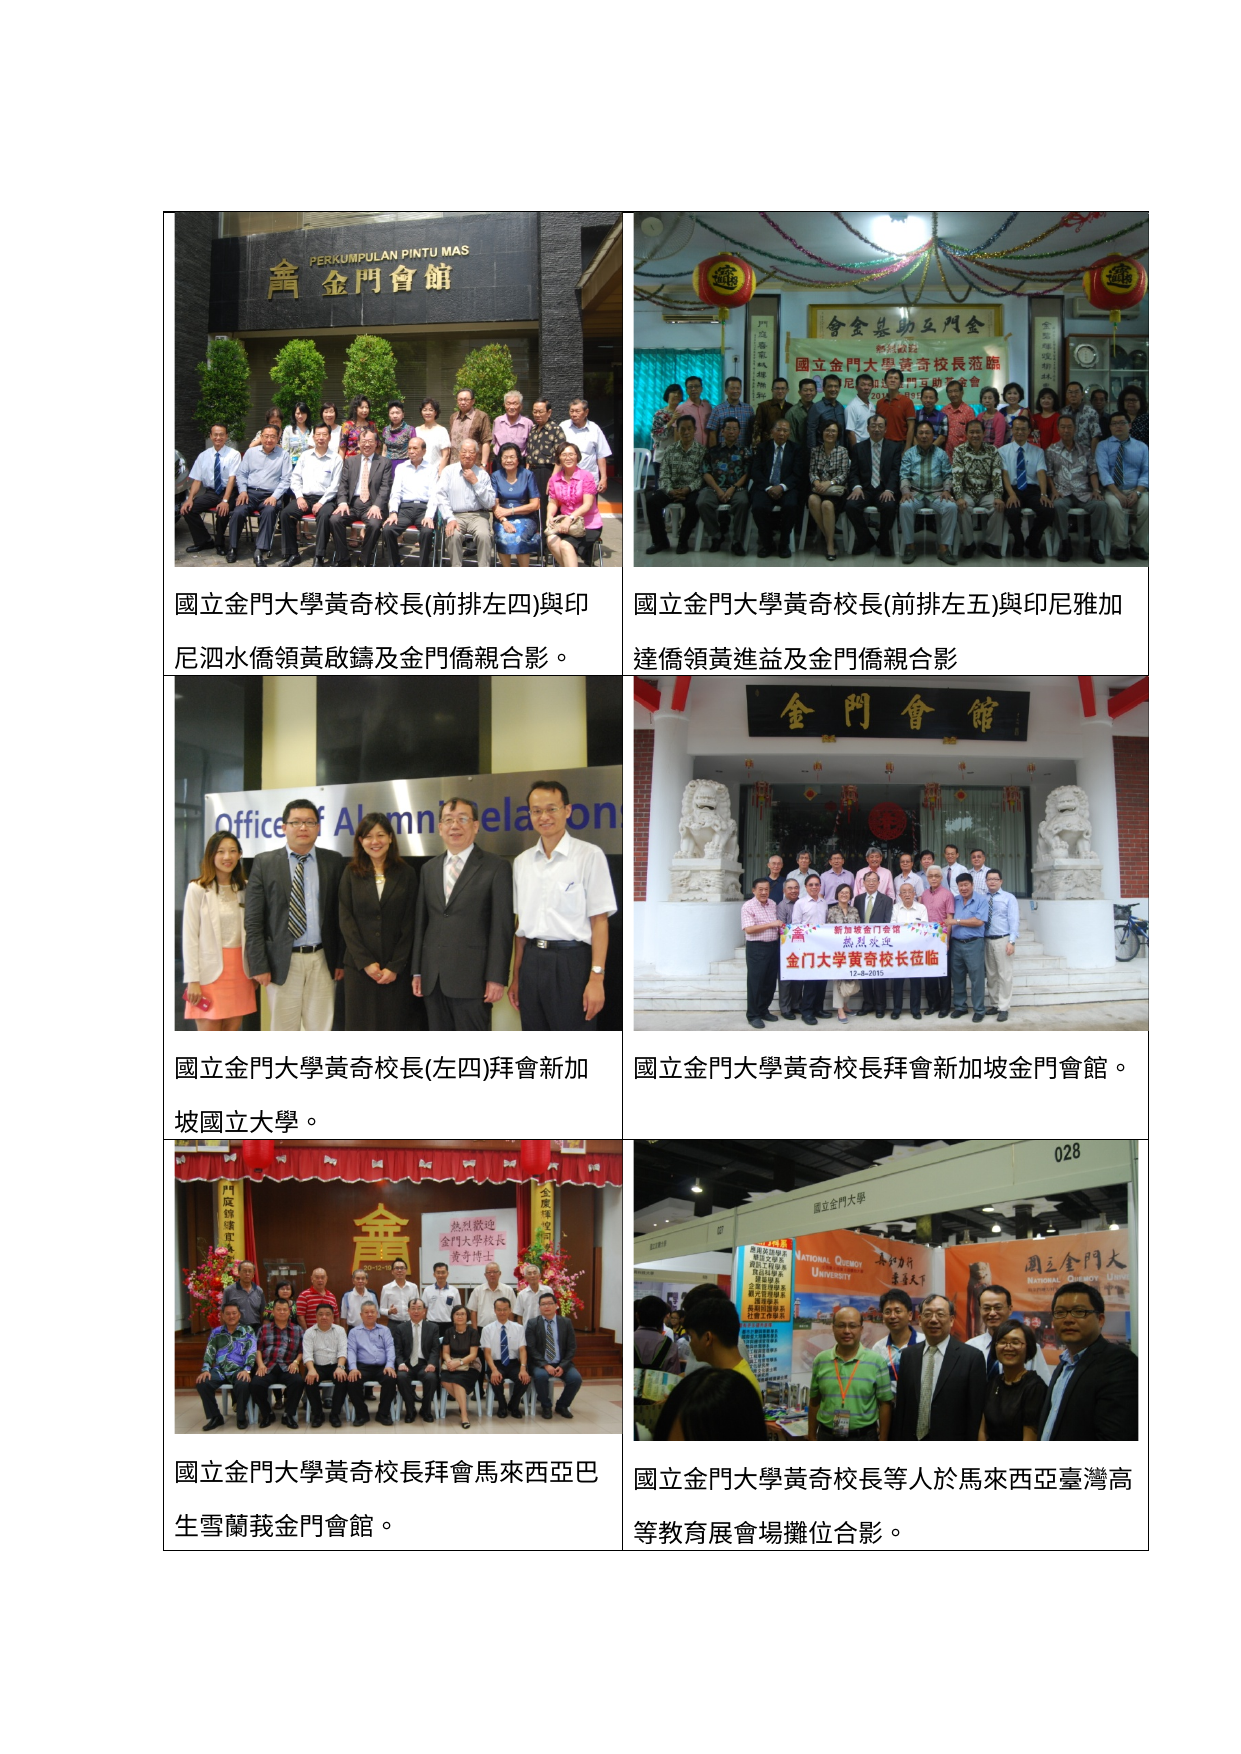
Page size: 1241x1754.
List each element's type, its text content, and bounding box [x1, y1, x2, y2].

table_cell 國立金門大學黃奇校長拜會新加坡金門會館。 [623, 676, 1148, 1139]
picture [174, 212, 623, 567]
table_header 國立金門大學黃奇校長(前排左四)與印尼泗水僑領黃啟鑄及金門僑親合影。 [164, 213, 622, 675]
picture [633, 676, 1149, 1031]
picture [174, 676, 623, 1031]
picture [633, 212, 1149, 567]
table_cell 國立金門大學黃奇校長(左四)拜會新加坡國立大學。 [164, 676, 622, 1139]
picture [174, 1140, 623, 1434]
table_cell 國立金門大學黃奇校長等人於馬來西亞臺灣高等教育展會場攤位合影。 [623, 1140, 1148, 1550]
table_cell 國立金門大學黃奇校長拜會馬來西亞巴生雪蘭莪金門會館。 [164, 1140, 622, 1550]
table_header 國立金門大學黃奇校長(前排左五)與印尼雅加達僑領黃進益及金門僑親合影 [623, 213, 1148, 675]
picture [633, 1140, 1139, 1441]
